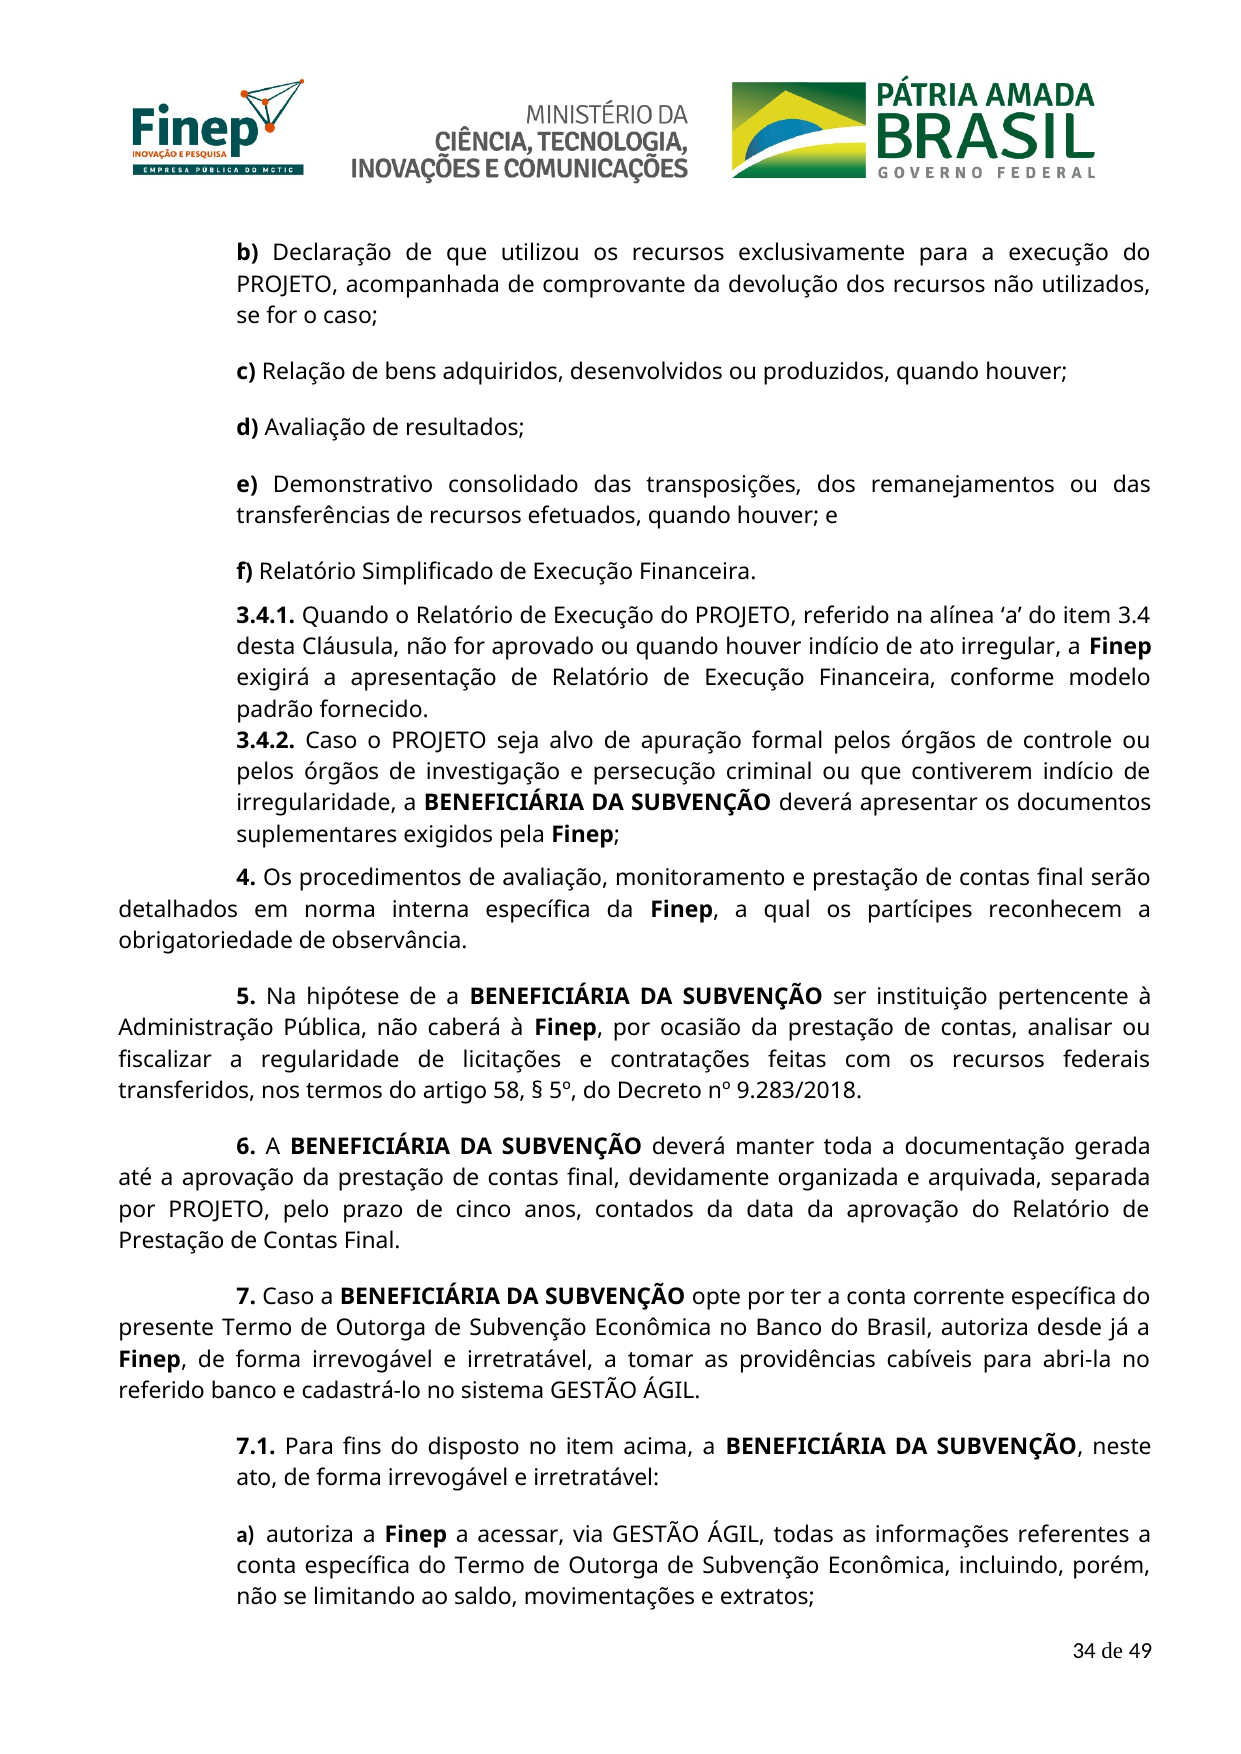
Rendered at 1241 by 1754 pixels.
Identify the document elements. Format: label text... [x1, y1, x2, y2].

text f) Relatório Simplificado de Execução Financeira. [236, 555, 1152, 586]
text 7. Caso a BENEFICIÁRIA DA SUBVENÇÃO opte por ter a conta corrente específica do presente Termo de Outorga de Subvenção Econômica no Banco do Brasil, autoriza desde já a Finep, de forma irrevogável e irretratável, a tomar as providências cabíveis para abri-la no referido banco e cadastrá-lo no sistema GESTÃO ÁGIL. [118, 1280, 1152, 1405]
list autoriza a Finep a acessar, via GESTÃO ÁGIL, todas as informações referentes a conta específica do Termo de Outorga de Subvenção Econômica, incluindo, porém, não se limitando ao saldo, movimentações e extratos; [236, 1517, 1152, 1611]
text d) Avaliação de resultados; [236, 411, 1152, 442]
text 6. A BENEFICIÁRIA DA SUBVENÇÃO deverá manter toda a documentação gerada até a aprovação da prestação de contas final, devidamente organizada e arquivada, separada por PROJETO, pelo prazo de cinco anos, contados da data da aprovação do Relatório de Prestação de Contas Final. [118, 1130, 1152, 1255]
text e) Demonstrativo consolidado das transposições, dos remanejamentos ou das transferências de recursos efetuados, quando houver; e [236, 467, 1152, 530]
text 7.1. Para fins do disposto no item acima, a BENEFICIÁRIA DA SUBVENÇÃO, neste ato, de forma irrevogável e irretratável: [236, 1430, 1152, 1492]
text b) Declaração de que utilizou os recursos exclusivamente para a execução do PROJETO, acompanhada de comprovante da devolução dos recursos não utilizados, se for o caso; [236, 236, 1152, 330]
text c) Relação de bens adquiridos, desenvolvidos ou produzidos, quando houver; [236, 355, 1152, 386]
text 3.4.1. Quando o Relatório de Execução do PROJETO, referido na alínea ‘a’ do item 3.4 desta Cláusula, não for aprovado ou quando houver indício de ato irregular, a Finep exigirá a apresentação de Relatório de Execução Financeira, conforme modelo padrão fornecido. [236, 599, 1152, 724]
text 5. Na hipótese de a BENEFICIÁRIA DA SUBVENÇÃO ser instituição pertencente à Administração Pública, não caberá à Finep, por ocasião da prestação de contas, analisar ou fiscalizar a regularidade de licitações e contratações feitas com os recursos federais transferidos, nos termos do artigo 58, § 5º, do Decreto nº 9.283/2018. [118, 980, 1152, 1105]
text 4. Os procedimentos de avaliação, monitoramento e prestação de contas final serão detalhados em norma interna específica da Finep, a qual os partícipes reconhecem a obrigatoriedade de observância. [118, 861, 1152, 955]
text 3.4.2. Caso o PROJETO seja alvo de apuração formal pelos órgãos de controle ou pelos órgãos de investigação e persecução criminal ou que contiverem indício de irregularidade, a BENEFICIÁRIA DA SUBVENÇÃO deverá apresentar os documentos suplementares exigidos pela Finep; [236, 724, 1152, 849]
